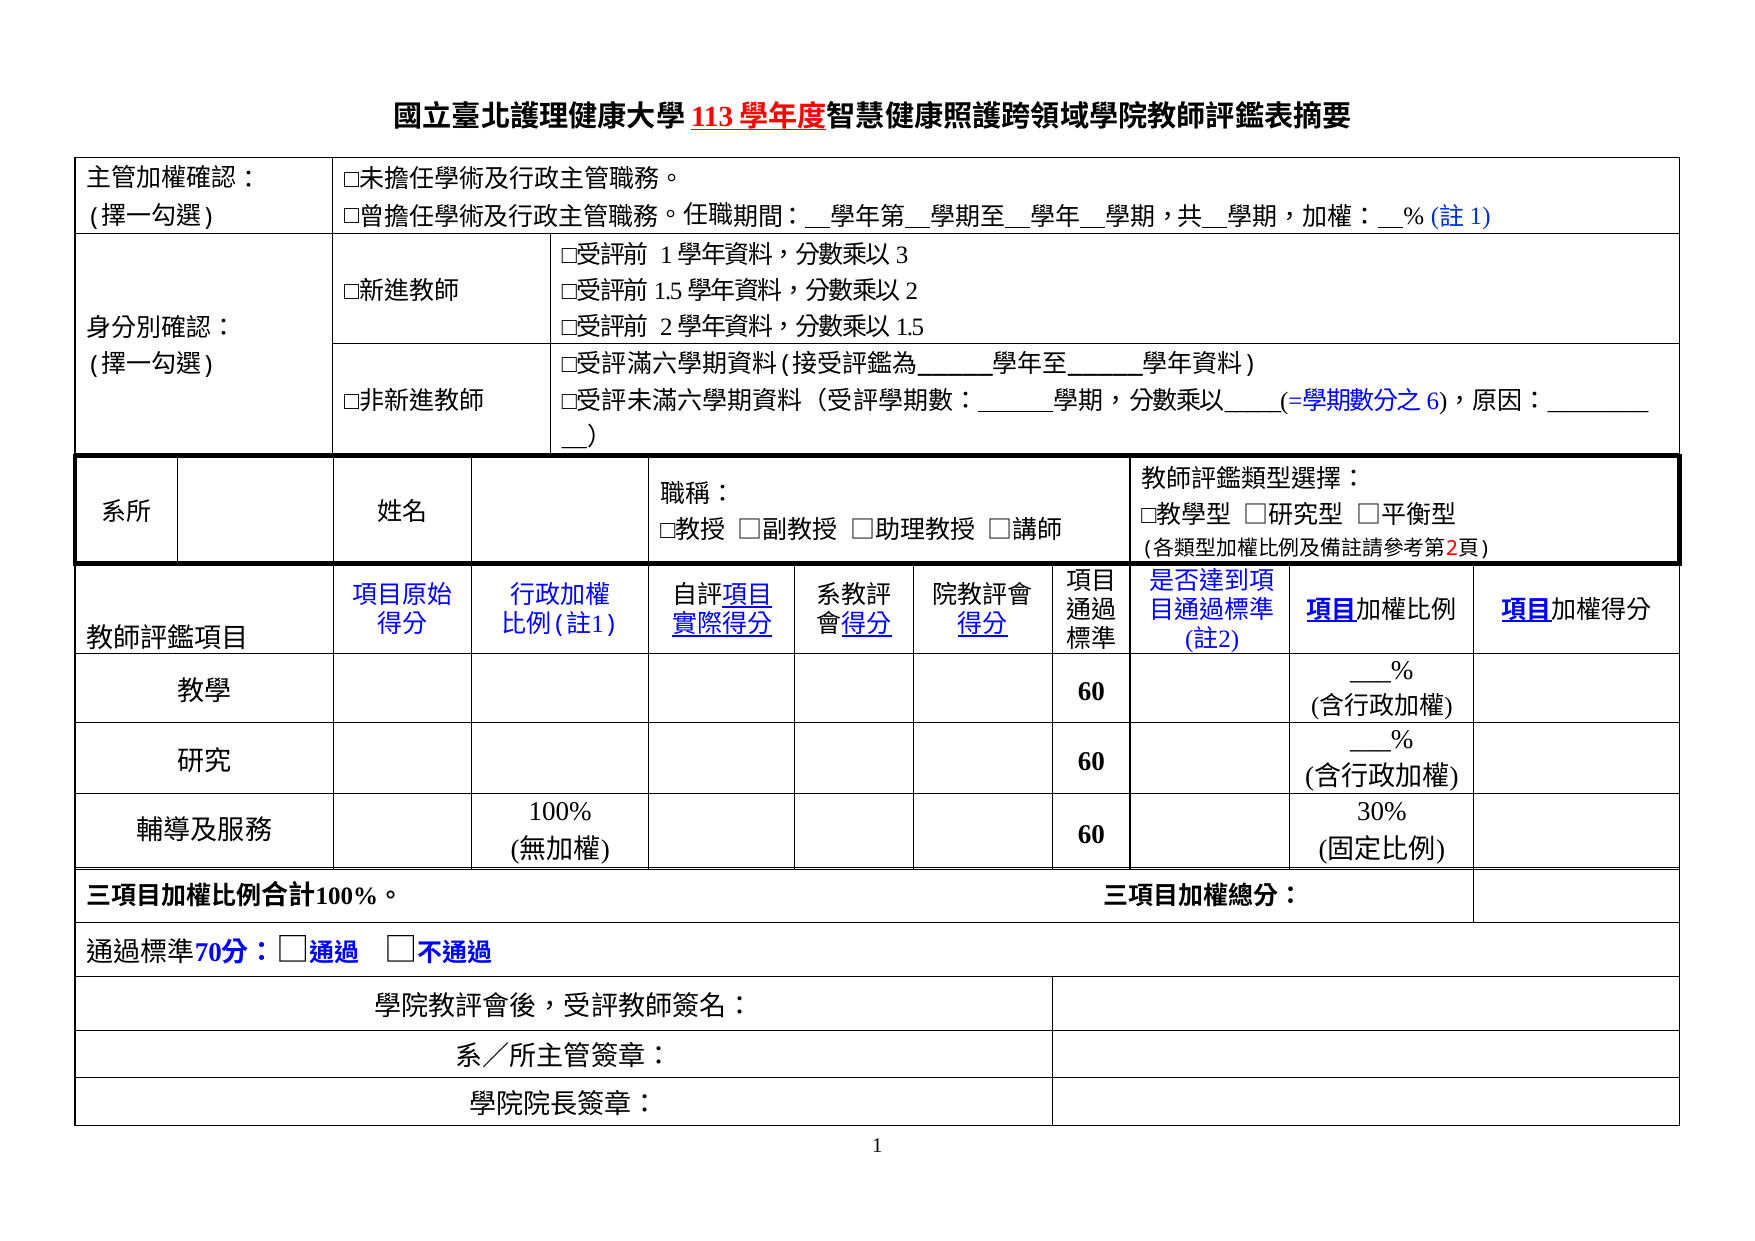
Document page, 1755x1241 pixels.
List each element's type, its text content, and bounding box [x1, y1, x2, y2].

table_cell 身分別確認： (擇一勾選) [76, 234, 332, 453]
table_cell [1474, 654, 1679, 722]
table_cell [795, 794, 913, 867]
table_cell [649, 723, 794, 793]
table_cell 項目加權比例 [1290, 566, 1473, 653]
table_cell [649, 794, 794, 867]
table_header 教師評鑑類型選擇： □教學型 □研究型 □平衡型 (各類型加權比例及備註請參考第2頁) [1131, 458, 1677, 561]
table_cell 三項目加權比例合計100%。 三項目加權總分： [76, 870, 1473, 922]
table_cell [914, 723, 1052, 793]
table_cell 100% (無加權) [472, 794, 648, 867]
table_header 姓名 [334, 458, 471, 561]
table_cell [334, 794, 471, 867]
table_cell [1053, 1031, 1679, 1077]
table_cell [1131, 723, 1289, 793]
table_cell [334, 723, 471, 793]
table_cell [1474, 870, 1679, 922]
table_header [178, 458, 333, 561]
table_cell ___% (含行政加權) [1290, 654, 1473, 722]
table_cell [472, 654, 648, 722]
table_cell [1131, 654, 1289, 722]
table_cell [1053, 977, 1679, 1029]
table_cell □受評前 1學年資料，分數乘以3 □受評前1.5學年資料，分數乘以2 □受評前 2學年資料，分數乘以1.5 [551, 234, 1679, 343]
table_cell 系／所主管簽章： [76, 1031, 1052, 1077]
text 國立臺北護理健康大學113學年度智慧健康照護跨領域學院教師評鑑表摘要 [75, 107, 1655, 132]
table_cell 自評項目實際得分 [649, 566, 794, 653]
table_cell [795, 654, 913, 722]
table_cell 30% (固定比例) [1290, 794, 1473, 867]
table_cell [649, 654, 794, 722]
table_cell □非新進教師 [333, 344, 550, 453]
table_cell 系教評會得分 [795, 566, 913, 653]
table_header □未擔任學術及行政主管職務。 □曾擔任學術及行政主管職務。任職期間：＿學年第＿學期至＿學年＿學期，共＿學期，加權：＿% (註1) [333, 158, 1679, 233]
table_cell [1131, 794, 1289, 867]
table_cell □受評滿六學期資料(接受評鑑為_____學年至_____學年資料) □受評未滿六學期資料（受評學期數：＿＿＿學期，分數乘以_____(=學期數分之6)，原因：__________） [551, 344, 1679, 453]
table_cell [1474, 723, 1679, 793]
table_cell 學院院長簽章： [76, 1078, 1052, 1125]
table_cell 項目原始得分 [334, 566, 471, 653]
table_cell [795, 723, 913, 793]
table_cell [472, 723, 648, 793]
table_header 系所 [77, 458, 177, 561]
table_header 職稱： □教授 □副教授 □助理教授 □講師 [649, 458, 1129, 561]
table_cell [1053, 1078, 1679, 1125]
table_cell [914, 654, 1052, 722]
table_cell 通過標準70分：□通過 □不通過 [76, 923, 1679, 976]
table_cell 是否達到項目通過標準(註2) [1131, 566, 1289, 653]
table_cell 60 [1053, 723, 1129, 793]
table_cell 項目通過標準 [1053, 566, 1129, 653]
table_cell ___% (含行政加權) [1290, 723, 1473, 793]
table_cell 教學 [76, 654, 333, 722]
table_cell [914, 794, 1052, 867]
table_cell 研究 [76, 723, 333, 793]
table_cell □新進教師 [333, 234, 550, 343]
table_cell 教師評鑑項目 [76, 566, 333, 653]
table_header [472, 458, 648, 561]
table_cell [334, 654, 471, 722]
table_cell 輔導及服務 [76, 794, 333, 867]
table_cell 60 [1053, 654, 1129, 722]
table_cell 院教評會得分 [914, 566, 1052, 653]
table_cell [1474, 794, 1679, 867]
table_cell 項目加權得分 [1474, 566, 1679, 653]
table_header 主管加權確認： (擇一勾選) [76, 158, 332, 233]
table_cell 60 [1053, 794, 1129, 867]
table_cell 行政加權 比例(註1) [472, 566, 648, 653]
table_cell 學院教評會後，受評教師簽名： [76, 977, 1052, 1029]
